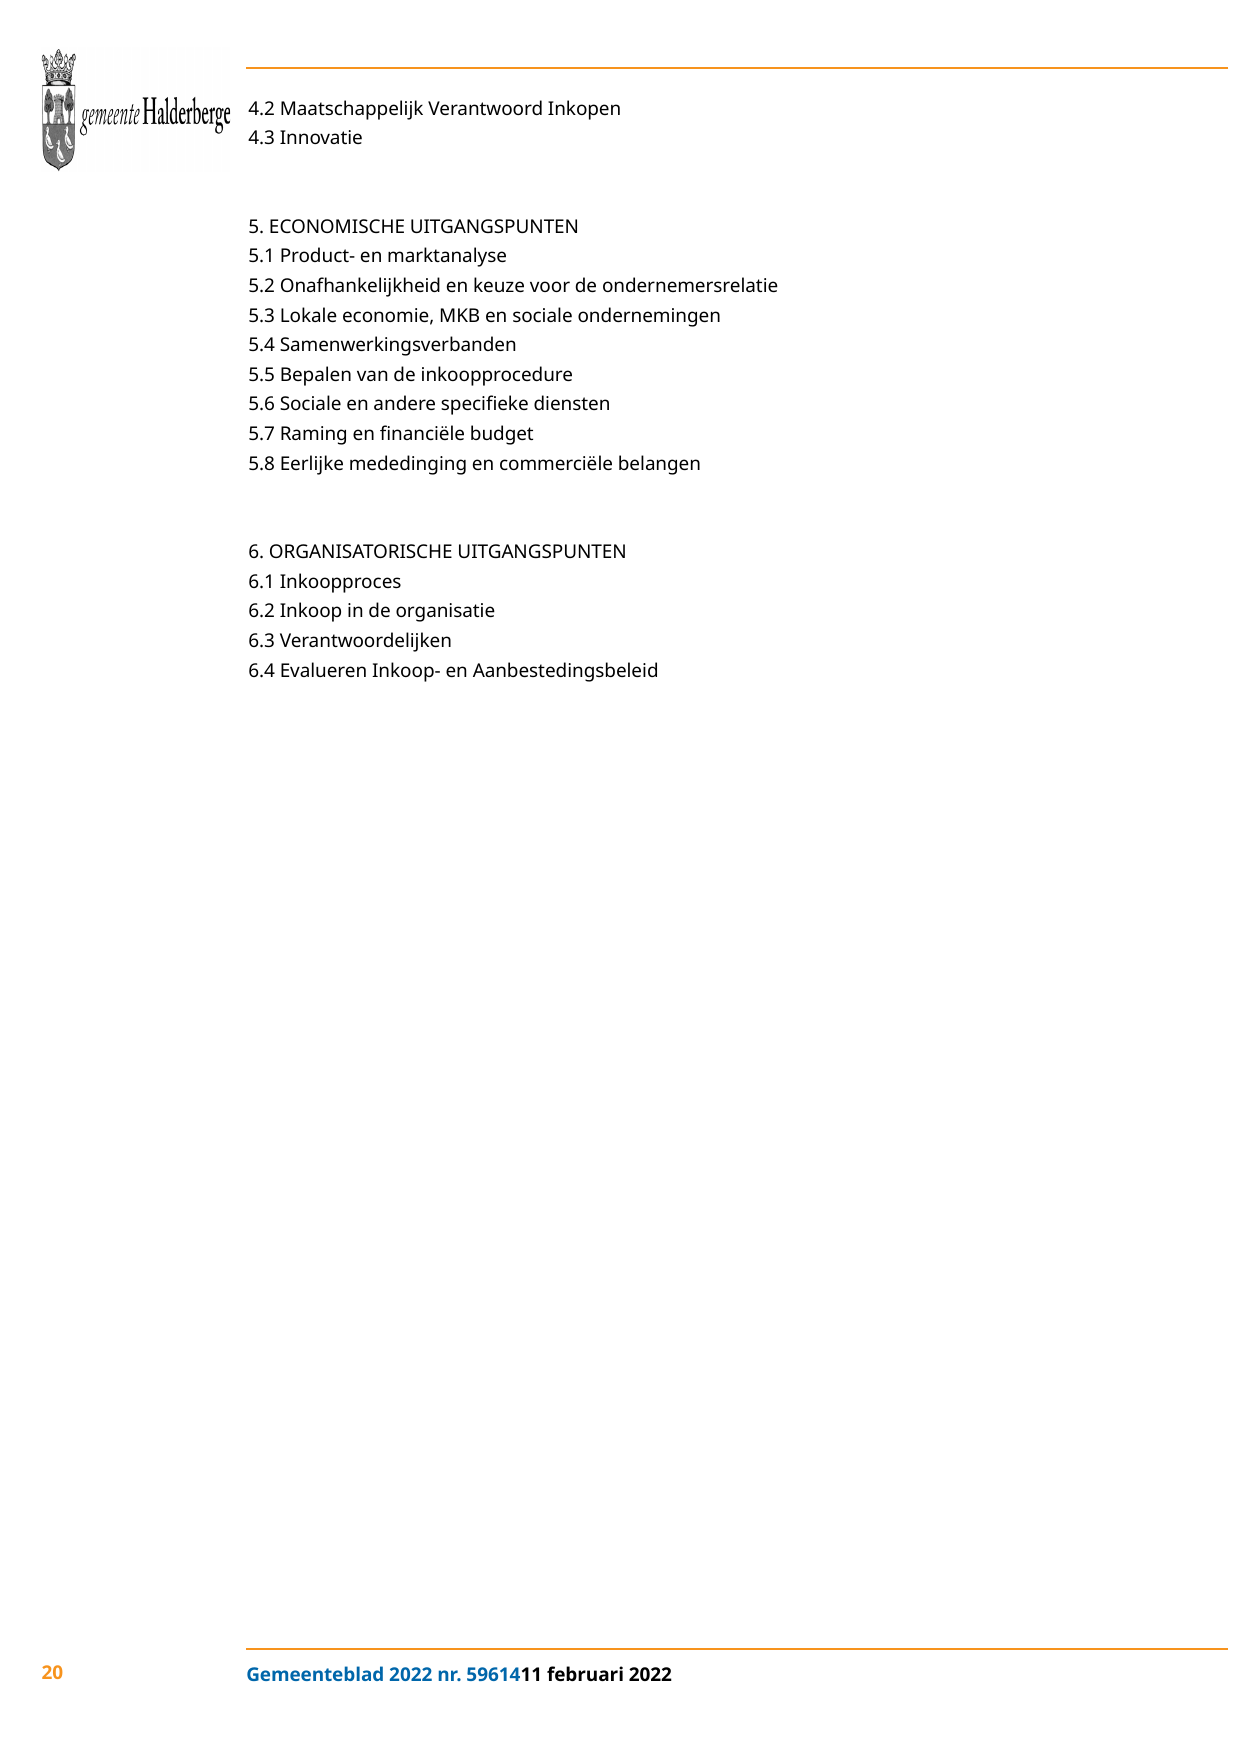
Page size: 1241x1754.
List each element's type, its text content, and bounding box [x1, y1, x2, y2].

text 6.3 Verantwoordelijken [248, 627, 1152, 653]
text 4.3 Innovatie [248, 124, 1152, 150]
text 5.7 Raming en financiële budget [248, 420, 1152, 446]
text 5.5 Bepalen van de inkoopprocedure [248, 361, 1152, 387]
text 6.4 Evalueren Inkoop- en Aanbestedingsbeleid [248, 657, 1152, 683]
text 6.2 Inkoop in de organisatie [248, 598, 1152, 623]
text 5.6 Sociale en andere specifieke diensten [248, 391, 1152, 416]
text 4.2 Maatschappelijk Verantwoord Inkopen [248, 95, 1152, 121]
text 5.2 Onafhankelijkheid en keuze voor de ondernemersrelatie [248, 272, 1152, 298]
text 5.3 Lokale economie, MKB en sociale ondernemingen [248, 302, 1152, 328]
text 6. ORGANISATORISCHE UITGANGSPUNTEN [248, 538, 1152, 564]
text 5.4 Samenwerkingsverbanden [248, 331, 1152, 357]
picture [41, 47, 231, 172]
text 5. ECONOMISCHE UITGANGSPUNTEN [248, 213, 1152, 239]
text 5.8 Eerlijke mededinging en commerciële belangen [248, 450, 1152, 476]
text 5.1 Product- en marktanalyse [248, 243, 1152, 268]
text 6.1 Inkoopproces [248, 568, 1152, 594]
